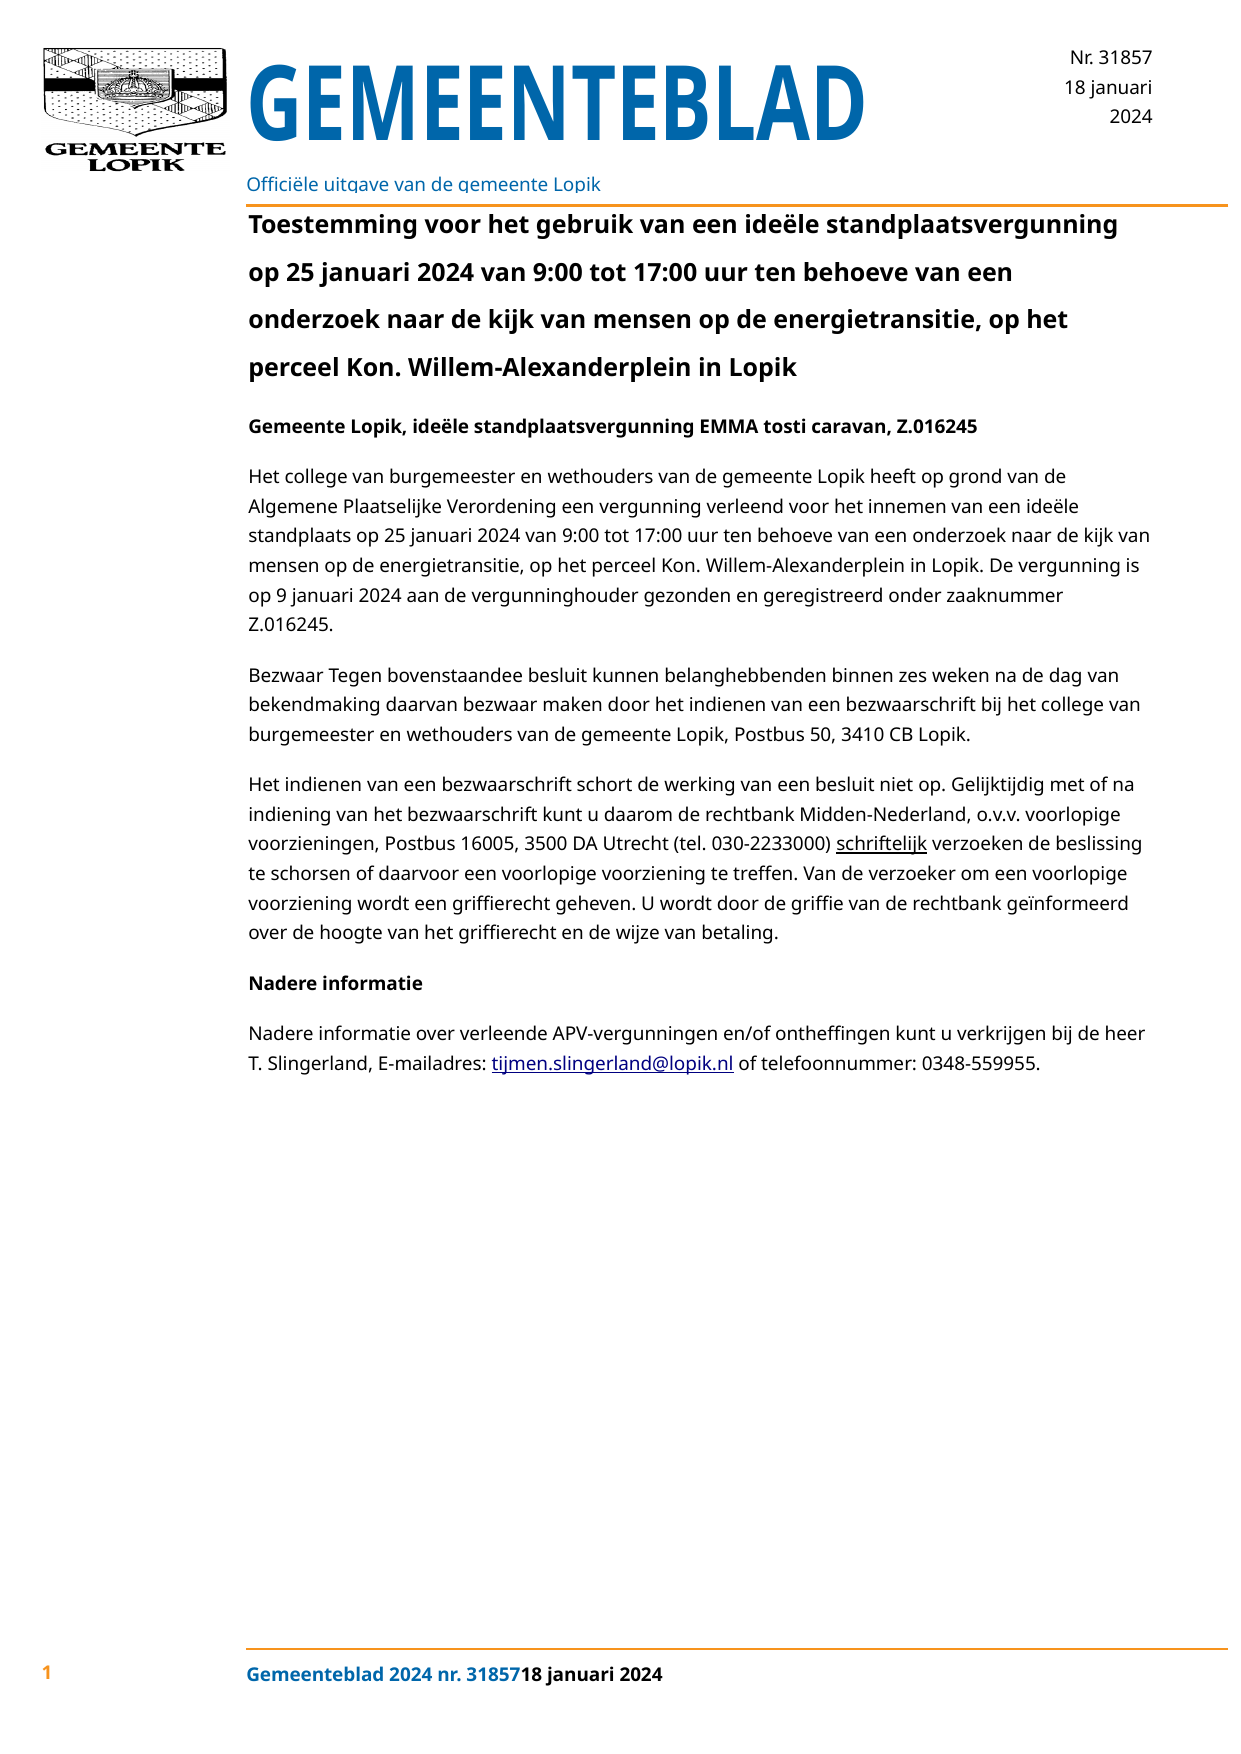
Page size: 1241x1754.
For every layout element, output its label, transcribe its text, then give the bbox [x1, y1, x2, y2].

text Gemeente Lopik, ideële standplaatsvergunning EMMA tosti caravan, Z.016245 [248, 413, 1152, 439]
text Het indienen van een bezwaarschrift schort de werking van een besluit niet op. Gelijktijdig met of na indiening van het bezwaarschrift kunt u daarom de rechtbank Midden-Nederland, o.v.v. voorlopige voorzieningen, Postbus 16005, 3500 DA Utrecht (tel. 030-2233000) schriftelijk verzoeken de beslissing te schorsen of daarvoor een voorlopige voorziening te treffen. Van de verzoeker om een voorlopige voorziening wordt een griffierecht geheven. U wordt door de griffie van de rechtbank geïnformeerd over de hoogte van het griffierecht en de wijze van betaling. [248, 771, 1152, 945]
text Nadere informatie over verleende APV-vergunningen en/of ontheffingen kunt u verkrijgen bij de heer T. Slingerland, E-mailadres: tijmen.slingerland@lopik.nl of telefoonnummer: 0348-559955. [248, 1020, 1152, 1076]
text Toestemming voor het gebruik van een ideële standplaatsvergunning op 25 januari 2024 van 9:00 tot 17:00 uur ten behoeve van een onderzoek naar de kijk van mensen op de energietransitie, op het perceel Kon. Willem-Alexanderplein in Lopik [248, 207, 1152, 384]
text Nadere informatie [248, 970, 1152, 996]
picture [41, 47, 231, 172]
text Bezwaar Tegen bovenstaandee besluit kunnen belanghebbenden binnen zes weken na de dag van bekendmaking daarvan bezwaar maken door het indienen van een bezwaarschrift bij het college van burgemeester en wethouders van de gemeente Lopik, Postbus 50, 3410 CB Lopik. [248, 662, 1152, 747]
text Het college van burgemeester en wethouders van de gemeente Lopik heeft op grond van de Algemene Plaatselijke Verordening een vergunning verleend voor het innemen van een ideële standplaats op 25 januari 2024 van 9:00 tot 17:00 uur ten behoeve van een onderzoek naar de kijk van mensen op de energietransitie, op het perceel Kon. Willem-Alexanderplein in Lopik. De vergunning is op 9 januari 2024 aan de vergunninghouder gezonden en geregistreerd onder zaaknummer Z.016245. [248, 463, 1152, 637]
